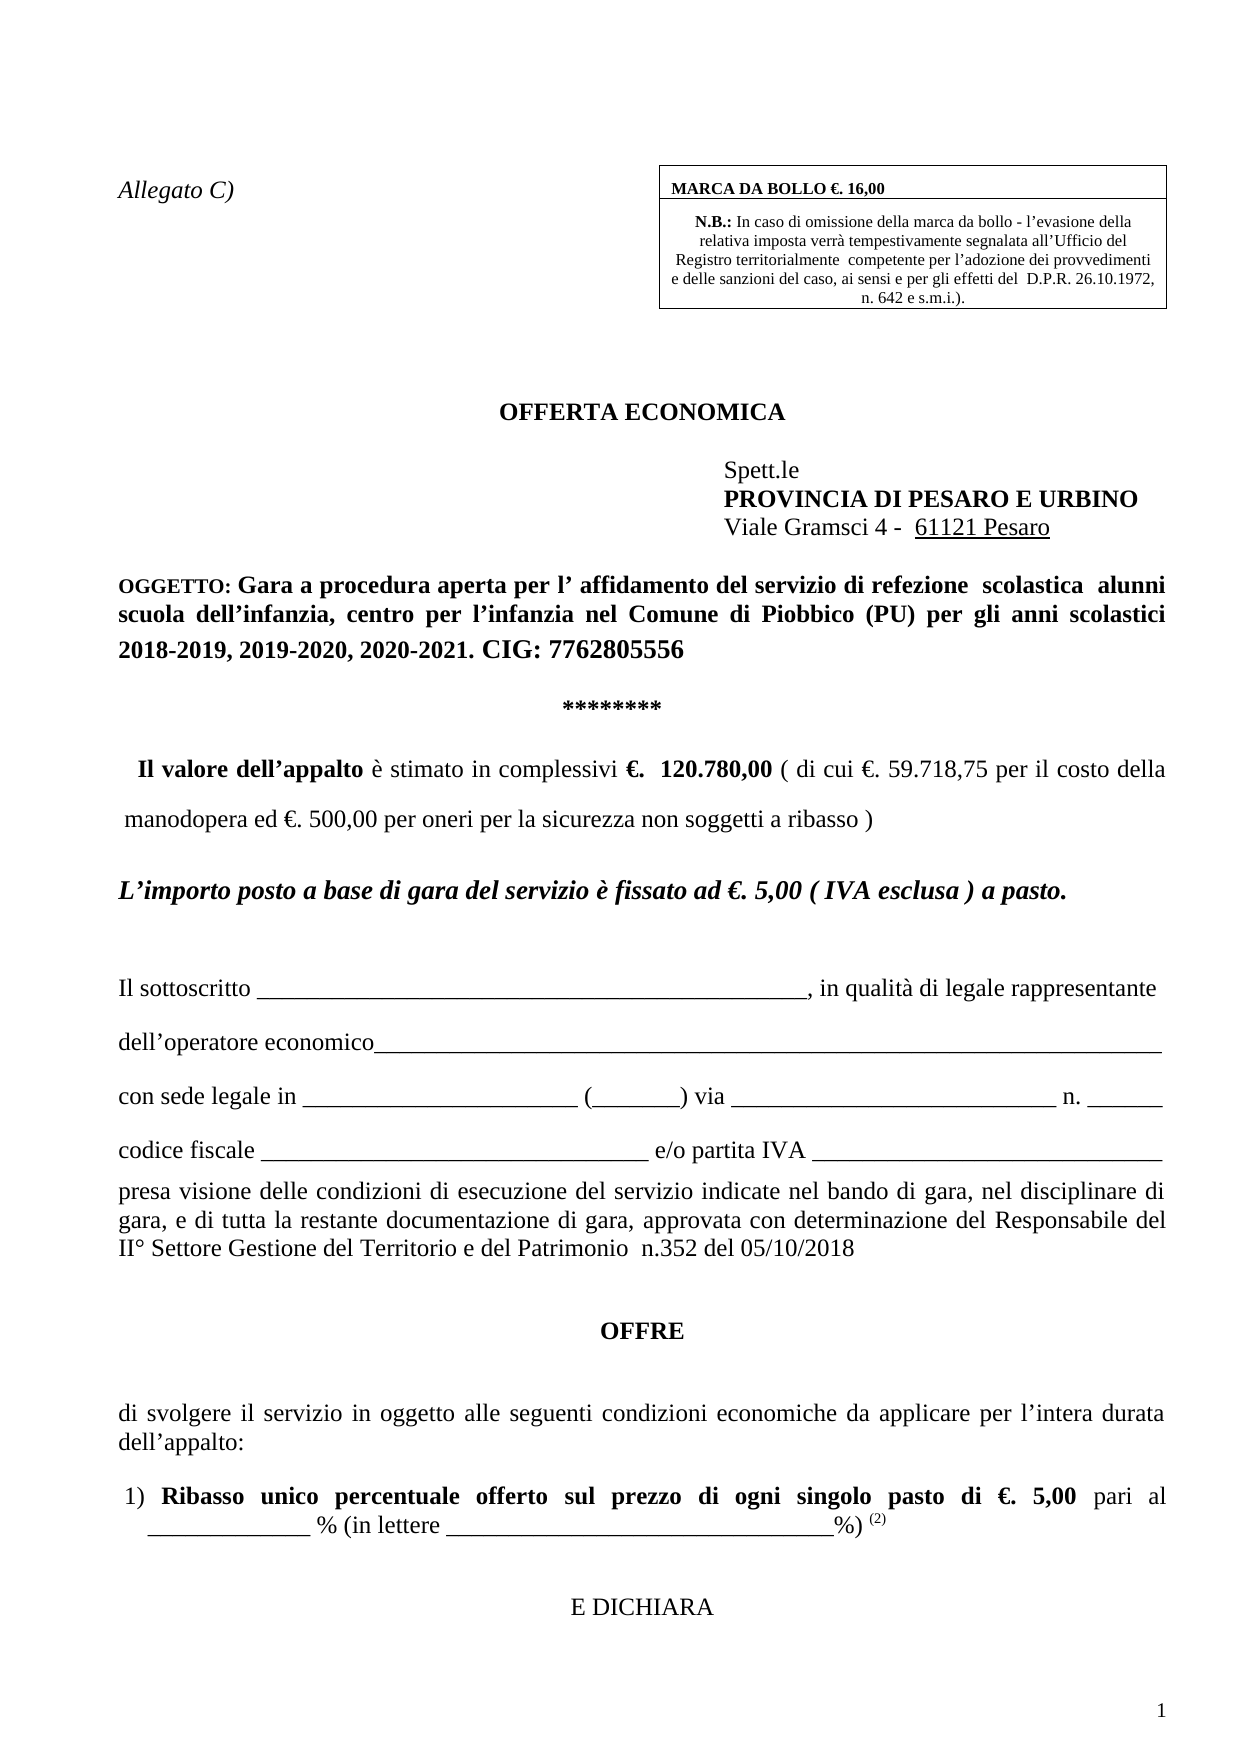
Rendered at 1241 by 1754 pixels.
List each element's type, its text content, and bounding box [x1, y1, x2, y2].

table_header MARCA DA BOLLO €. 16,00 [660, 166, 1166, 198]
text ******** [118, 694, 1166, 723]
text Spett.le [118, 455, 1166, 484]
text OFFERTA ECONOMICA [118, 397, 1166, 426]
subtitle PROVINCIA DI PESARO E URBINO [118, 484, 1166, 512]
table_cell N.B.: In caso di omissione della marca da bollo - l’evasione della relativa imposta verrà tempestivamente segnalata all’Ufficio del Registro territorialmente competente per l’adozione dei provvedimenti e delle sanzioni del caso, ai sensi e per gli effetti del D.P.R. 26.10.1972, n. 642 e s.m.i.). [660, 199, 1166, 307]
text OFFRE [118, 1316, 1166, 1345]
text presa visione delle condizioni di esecuzione del servizio indicate nel bando di gara, nel disciplinare di gara, e di tutta la restante documentazione di gara, approvata con determinazione del Responsabile del II° Settore Gestione del Territorio e del Patrimonio n.352 del 05/10/2018 [118, 1176, 1166, 1262]
text di svolgere il servizio in oggetto alle seguenti condizioni economiche da applicare per l’intera durata dell’appalto: [118, 1398, 1166, 1456]
text con sede legale in ______________________ (_______) via __________________________ n. ______ [118, 1081, 1166, 1110]
text Il valore dell’appalto è stimato in complessivi €. 120.780,00 ( di cui €. 59.718,75 per il costo della manodopera ed €. 500,00 per oneri per la sicurezza non soggetti a ribasso ) [106, 738, 1166, 838]
text L’importo posto a base di gara del servizio è fissato ad €. 5,00 ( IVA esclusa ) a pasto. [118, 874, 1166, 905]
text OGGETTO: Gara a procedura aperta per l’ affidamento del servizio di refezione scolastica alunni scuola dell’infanzia, centro per l’infanzia nel Comune di Piobbico (PU) per gli anni scolastici 2018-2019, 2019-2020, 2020-2021. CIG: 7762805556 [118, 570, 1166, 666]
text E DICHIARA [118, 1592, 1166, 1621]
text 1) Ribasso unico percentuale offerto sul prezzo di ogni singolo pasto di €. 5,00 pari al _____________ % (in lettere _______________________________%) (2) [124, 1481, 1166, 1538]
text Il sottoscritto ____________________________________________, in qualità di legale rappresentante [118, 973, 1166, 1002]
text Allegato C) [118, 175, 659, 232]
text codice fiscale _______________________________ e/o partita IVA ____________________________ [118, 1135, 1166, 1163]
text Viale Gramsci 4 - 61121 Pesaro [118, 512, 1166, 541]
text dell’operatore economico_______________________________________________________________ [118, 1027, 1166, 1056]
